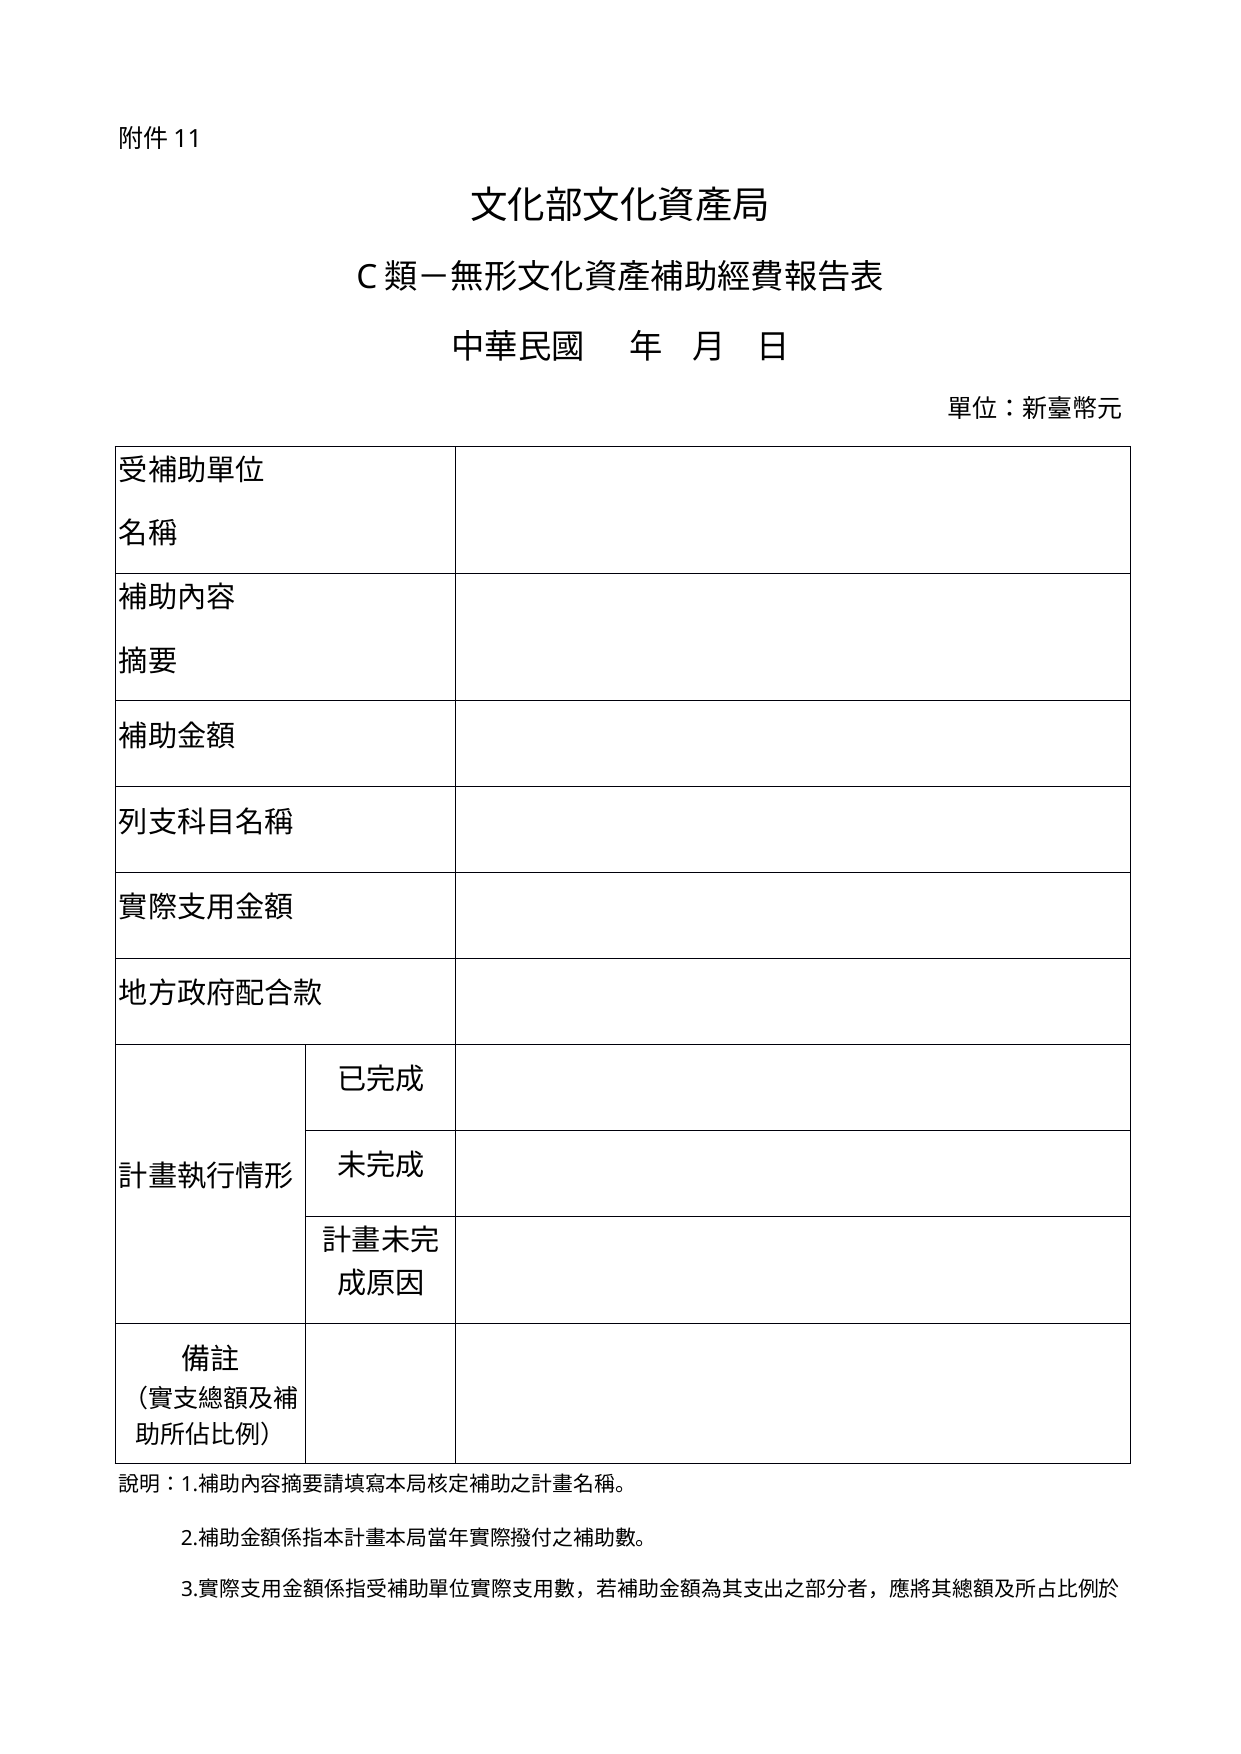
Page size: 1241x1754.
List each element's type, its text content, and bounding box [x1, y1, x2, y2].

table_cell [456, 959, 1130, 1044]
table_cell 補助金額 [116, 701, 455, 786]
table_header [456, 447, 1130, 573]
table_cell 地方政府配合款 [116, 959, 455, 1044]
table_cell [456, 1324, 1130, 1463]
table_cell 列支科目名稱 [116, 787, 455, 872]
text 單位：新臺幣元 [118, 389, 1122, 425]
table_cell [456, 1045, 1130, 1130]
table_cell 實際支用金額 [116, 873, 455, 958]
text 2.補助金額係指本計畫本局當年實際撥付之補助數。 [118, 1518, 1122, 1552]
table_cell [456, 873, 1130, 958]
table_cell 已完成 [306, 1045, 455, 1130]
table_cell 計畫未完成原因 [306, 1217, 455, 1322]
table_header 受補助單位 名稱 [116, 447, 455, 573]
table_cell 計畫執行情形 [116, 1045, 305, 1322]
table_cell 補助內容 摘要 [116, 574, 455, 700]
text 文化部文化資產局 [118, 175, 1122, 229]
table_cell [456, 787, 1130, 872]
text 3.實際支用金額係指受補助單位實際支用數，若補助金額為其支出之部分者，應將其總額及所占比例於 [181, 1573, 1122, 1603]
table_cell [456, 1131, 1130, 1216]
text 附件11 [118, 118, 1122, 154]
table_cell [306, 1324, 455, 1463]
text C類－無形文化資產補助經費報告表 [118, 250, 1122, 299]
table_cell [456, 574, 1130, 700]
table_cell [456, 701, 1130, 786]
table_cell 備註 （實支總額及補助所佔比例） [116, 1324, 305, 1463]
table_cell [456, 1217, 1130, 1322]
table_cell 未完成 [306, 1131, 455, 1216]
text 中華民國 年 月 日 [118, 319, 1122, 368]
text 說明：1.補助內容摘要請填寫本局核定補助之計畫名稱。 [118, 1464, 1122, 1498]
